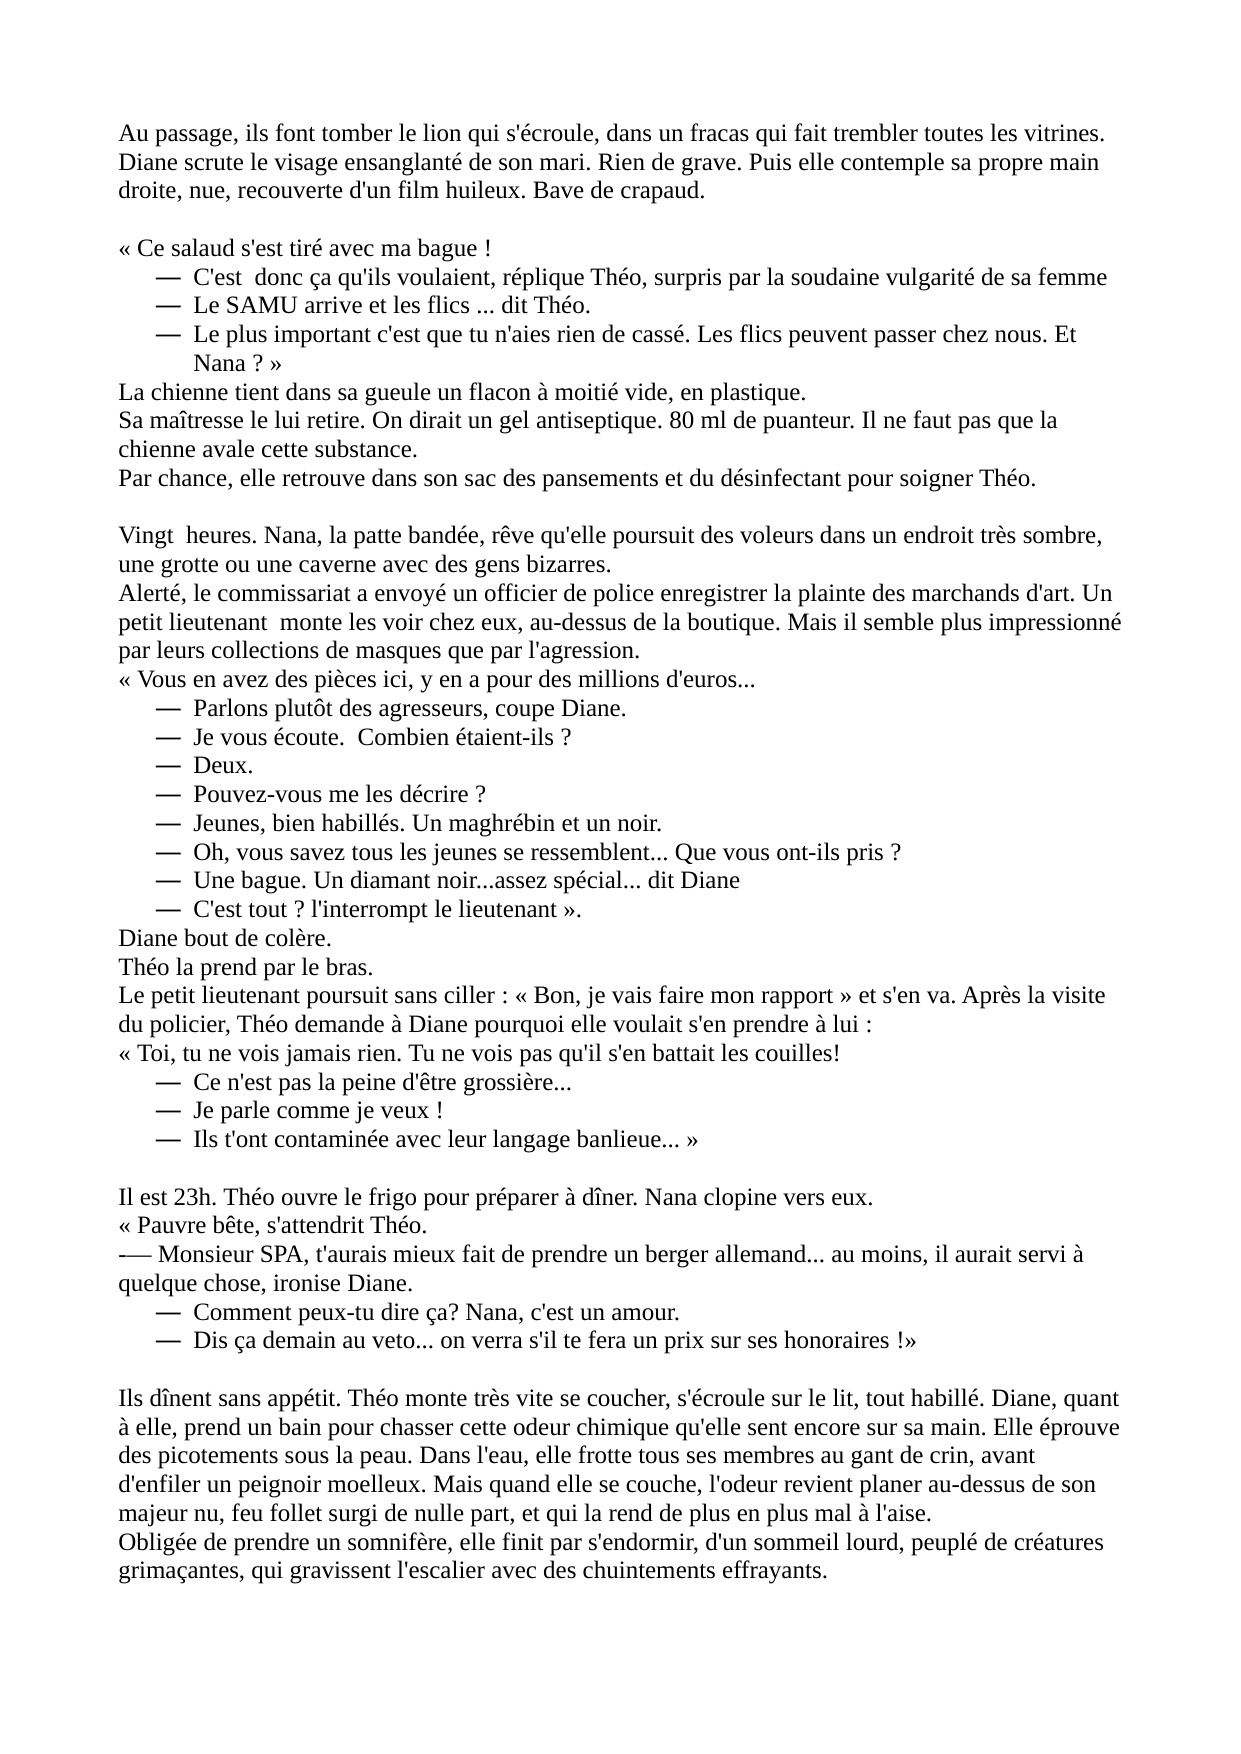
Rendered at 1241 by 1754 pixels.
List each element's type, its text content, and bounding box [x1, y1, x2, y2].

list Comment peux-tu dire ça? Nana, c'est un amour. [156, 1297, 1122, 1326]
list Deux. [156, 751, 1122, 779]
list Je parle comme je veux ! [156, 1096, 1122, 1124]
list Le SAMU arrive et les flics ... dit Théo. [156, 291, 1122, 319]
text « Pauvre bête, s'attendrit Théo. [118, 1211, 1122, 1239]
text « Vous en avez des pièces ici, y en a pour des millions d'euros... [118, 664, 1122, 693]
text La chienne tient dans sa gueule un flacon à moitié vide, en plastique. [118, 377, 1122, 406]
text Le petit lieutenant poursuit sans ciller : « Bon, je vais faire mon rapport » et s'en va. Après la visite du policier, Théo demande à Diane pourquoi elle voulait s'en prendre à lui : [118, 981, 1122, 1038]
text Par chance, elle retrouve dans son sac des pansements et du désinfectant pour soigner Théo. [118, 463, 1122, 492]
list C'est donc ça qu'ils voulaient, réplique Théo, surpris par la soudaine vulgarité de sa femme [156, 262, 1122, 291]
text Obligée de prendre un somnifère, elle finit par s'endormir, d'un sommeil lourd, peuplé de créatures grimaçantes, qui gravissent l'escalier avec des chuintements effrayants. [118, 1527, 1122, 1584]
text « Toi, tu ne vois jamais rien. Tu ne vois pas qu'il s'en battait les couilles! [118, 1038, 1122, 1067]
text Théo la prend par le bras. [118, 952, 1122, 981]
list Ils t'ont contaminée avec leur langage banlieue... » [156, 1124, 1122, 1153]
text « Ce salaud s'est tiré avec ma bague ! [118, 233, 1122, 262]
text Alerté, le commissariat a envoyé un officier de police enregistrer la plainte des marchands d'art. Un petit lieutenant monte les voir chez eux, au-dessus de la boutique. Mais il semble plus impressionné par leurs collections de masques que par l'agression. [118, 578, 1122, 664]
text Sa maîtresse le lui retire. On dirait un gel antiseptique. 80 ml de puanteur. Il ne faut pas que la chienne avale cette substance. [118, 406, 1122, 463]
text -— Monsieur SPA, t'aurais mieux fait de prendre un berger allemand... au moins, il aurait servi à quelque chose, ironise Diane. [118, 1239, 1122, 1297]
text Ils dînent sans appétit. Théo monte très vite se coucher, s'écroule sur le lit, tout habillé. Diane, quant à elle, prend un bain pour chasser cette odeur chimique qu'elle sent encore sur sa main. Elle éprouve des picotements sous la peau. Dans l'eau, elle frotte tous ses membres au gant de crin, avant d'enfiler un peignoir moelleux. Mais quand elle se couche, l'odeur revient planer au-dessus de son majeur nu, feu follet surgi de nulle part, et qui la rend de plus en plus mal à l'aise. [118, 1383, 1122, 1527]
text Au passage, ils font tomber le lion qui s'écroule, dans un fracas qui fait trembler toutes les vitrines. [118, 118, 1122, 147]
list Dis ça demain au veto... on verra s'il te fera un prix sur ses honoraires !» [156, 1326, 1122, 1354]
list Une bague. Un diamant noir...assez spécial... dit Diane [156, 866, 1122, 894]
list Je vous écoute. Combien étaient-ils ? [156, 722, 1122, 751]
list Ce n'est pas la peine d'être grossière... [156, 1067, 1122, 1096]
list C'est tout ? l'interrompt le lieutenant ». [156, 894, 1122, 923]
text Diane scrute le visage ensanglanté de son mari. Rien de grave. Puis elle contemple sa propre main droite, nue, recouverte d'un film huileux. Bave de crapaud. [118, 147, 1122, 204]
text Il est 23h. Théo ouvre le frigo pour préparer à dîner. Nana clopine vers eux. [118, 1182, 1122, 1211]
list Le plus important c'est que tu n'aies rien de cassé. Les flics peuvent passer chez nous. Et Nana ? » [156, 319, 1122, 377]
list Pouvez-vous me les décrire ? [156, 779, 1122, 808]
text Vingt heures. Nana, la patte bandée, rêve qu'elle poursuit des voleurs dans un endroit très sombre, une grotte ou une caverne avec des gens bizarres. [118, 521, 1122, 578]
list Oh, vous savez tous les jeunes se ressemblent... Que vous ont-ils pris ? [156, 837, 1122, 866]
list Jeunes, bien habillés. Un maghrébin et un noir. [156, 808, 1122, 837]
text Diane bout de colère. [118, 923, 1122, 952]
list Parlons plutôt des agresseurs, coupe Diane. [156, 693, 1122, 722]
